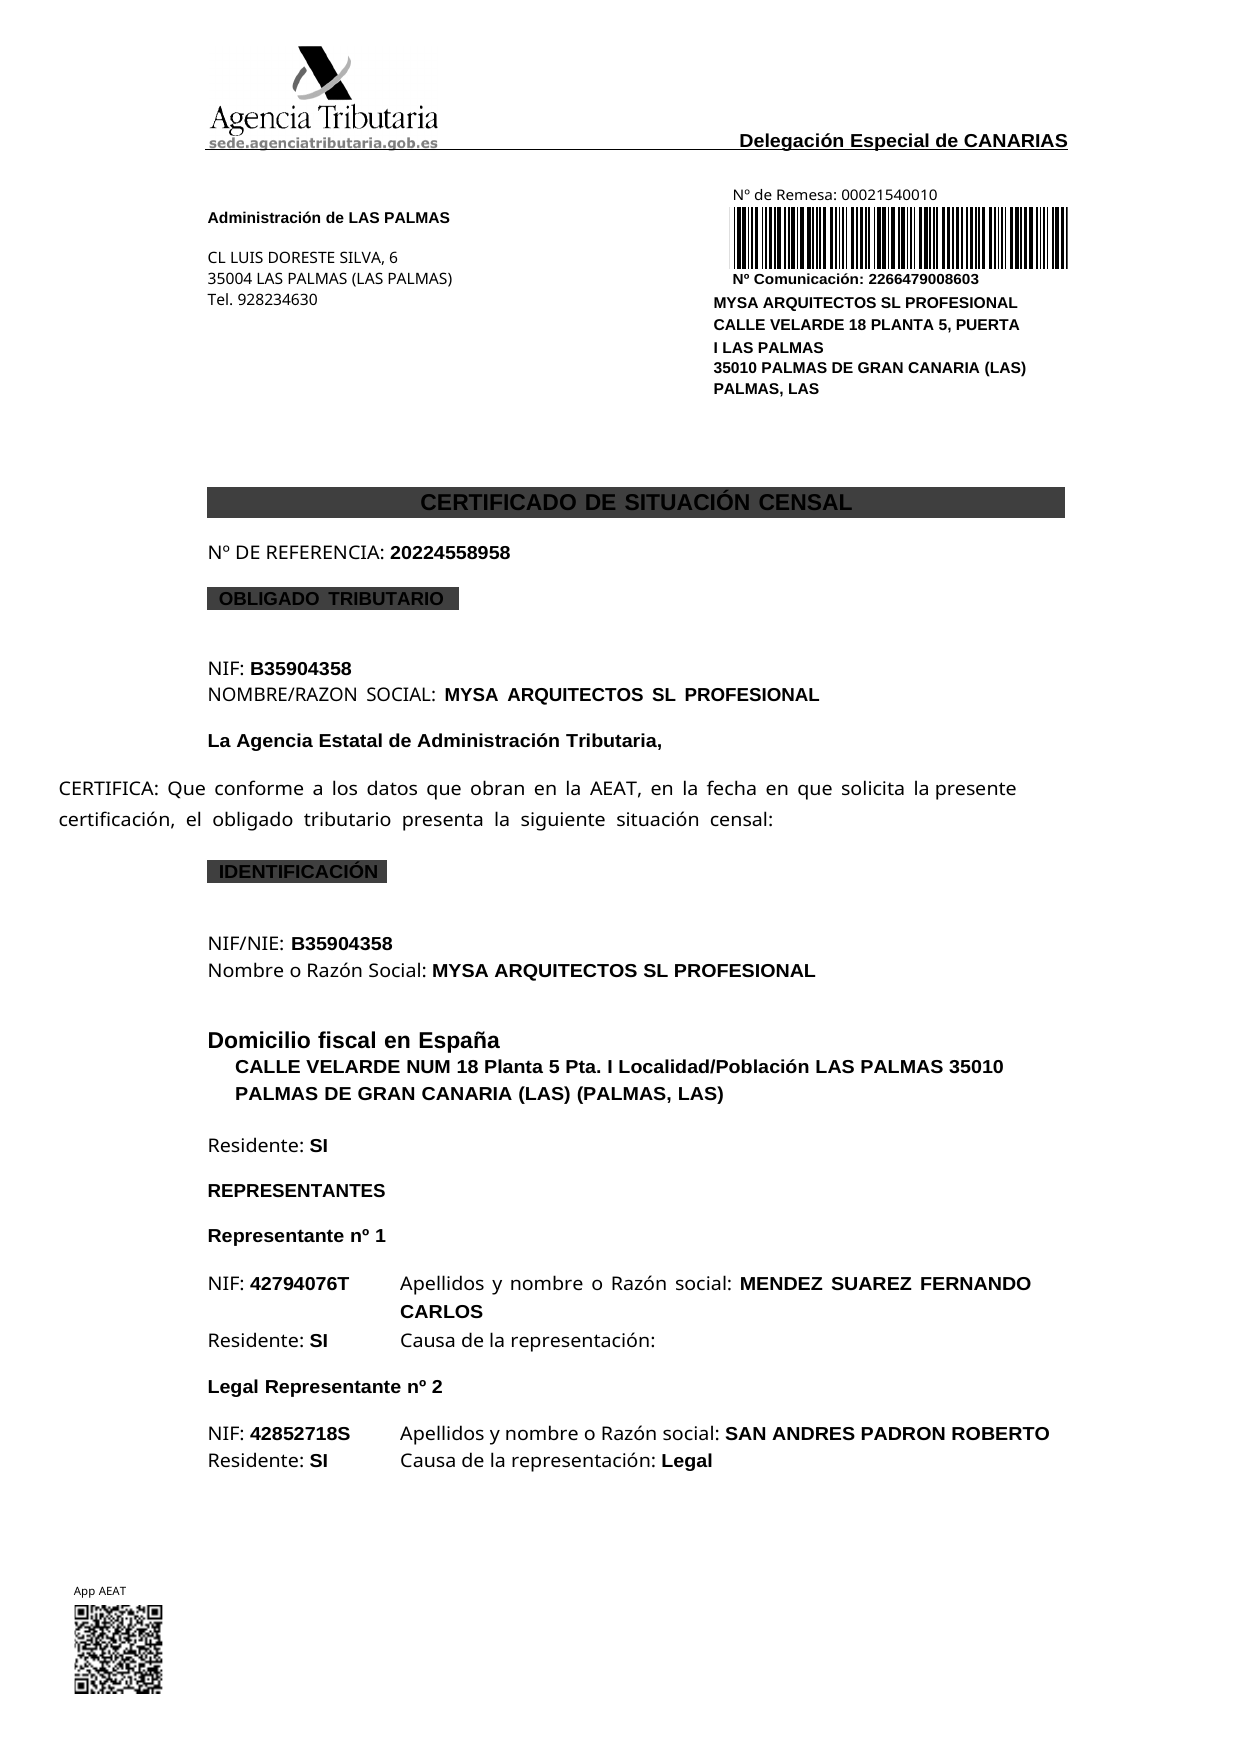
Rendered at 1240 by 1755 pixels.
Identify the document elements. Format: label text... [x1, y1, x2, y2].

text Nº Comunicación: 2266479008603 [732, 271, 1181, 288]
text Administración de LAS PALMAS [207, 209, 467, 227]
subtitle CERTIFICA: Que conforme a los datos que obran en la AEAT, en la fecha en que solicita la presente certificación, el obligado tributario presenta la siguiente situación censal: [58, 775, 1065, 832]
text PALMAS, LAS [713, 380, 1181, 398]
picture [209, 46, 438, 149]
text NOMBRE/RAZON SOCIAL: MYSA ARQUITECTOS SL PROFESIONAL [207, 682, 1181, 707]
text CL LUIS DORESTE SILVA, 6 [207, 250, 467, 268]
text IDENTIFICACIÓN [218, 861, 387, 882]
text Nº DE REFERENCIA: 20224558958 [207, 539, 1181, 564]
picture [729, 207, 1068, 269]
text NIF: 42852718S Apellidos y nombre o Razón social: SAN ANDRES PADRON ROBERTO [207, 1421, 1181, 1446]
text 35004 LAS PALMAS (LAS PALMAS) Tel. 928234630 [207, 268, 463, 310]
text 35010 PALMAS DE GRAN CANARIA (LAS) [713, 361, 1181, 377]
text Residente: SI REPRESENTANTES [207, 1132, 502, 1202]
text App AEAT [74, 1583, 1181, 1598]
text Residente: SI Causa de la representación: Legal Representante nº 2 [207, 1328, 699, 1397]
picture [74, 1605, 163, 1694]
text NIF: B35904358 [207, 655, 1181, 681]
subtitle CALLE VELARDE NUM 18 Planta 5 Pta. I Localidad/Población LAS PALMAS 35010 PALMAS DE GRAN CANARIA (LAS) (PALMAS, LAS) [235, 1055, 1065, 1104]
subtitle Residente: SI Causa de la representación: Legal [207, 1447, 1181, 1473]
text CERTIFICADO DE SITUACIÓN CENSAL [418, 489, 854, 516]
text NIF/NIE: B35904358 [207, 930, 1181, 956]
text MYSA ARQUITECTOS SL PROFESIONAL CALLE VELARDE 18 PLANTA 5, PUERTA I LAS PALMAS [713, 293, 1027, 357]
text Delegación Especial de CANARIAS [91, 130, 1181, 152]
text Nombre o Razón Social: MYSA ARQUITECTOS SL PROFESIONAL [207, 957, 1181, 983]
subtitle La Agencia Estatal de Administración Tributaria, [207, 730, 1181, 751]
text Nº de Remesa: 00021540010 [732, 184, 1181, 204]
subtitle Representante nº 1 [207, 1225, 1181, 1247]
text OBLIGADO TRIBUTARIO [218, 587, 459, 609]
text NIF: 42794076T Apellidos y nombre o Razón social: MENDEZ SUAREZ FERNANDO CARLOS [207, 1270, 1065, 1322]
subtitle Domicilio fiscal en España [207, 1027, 1181, 1054]
